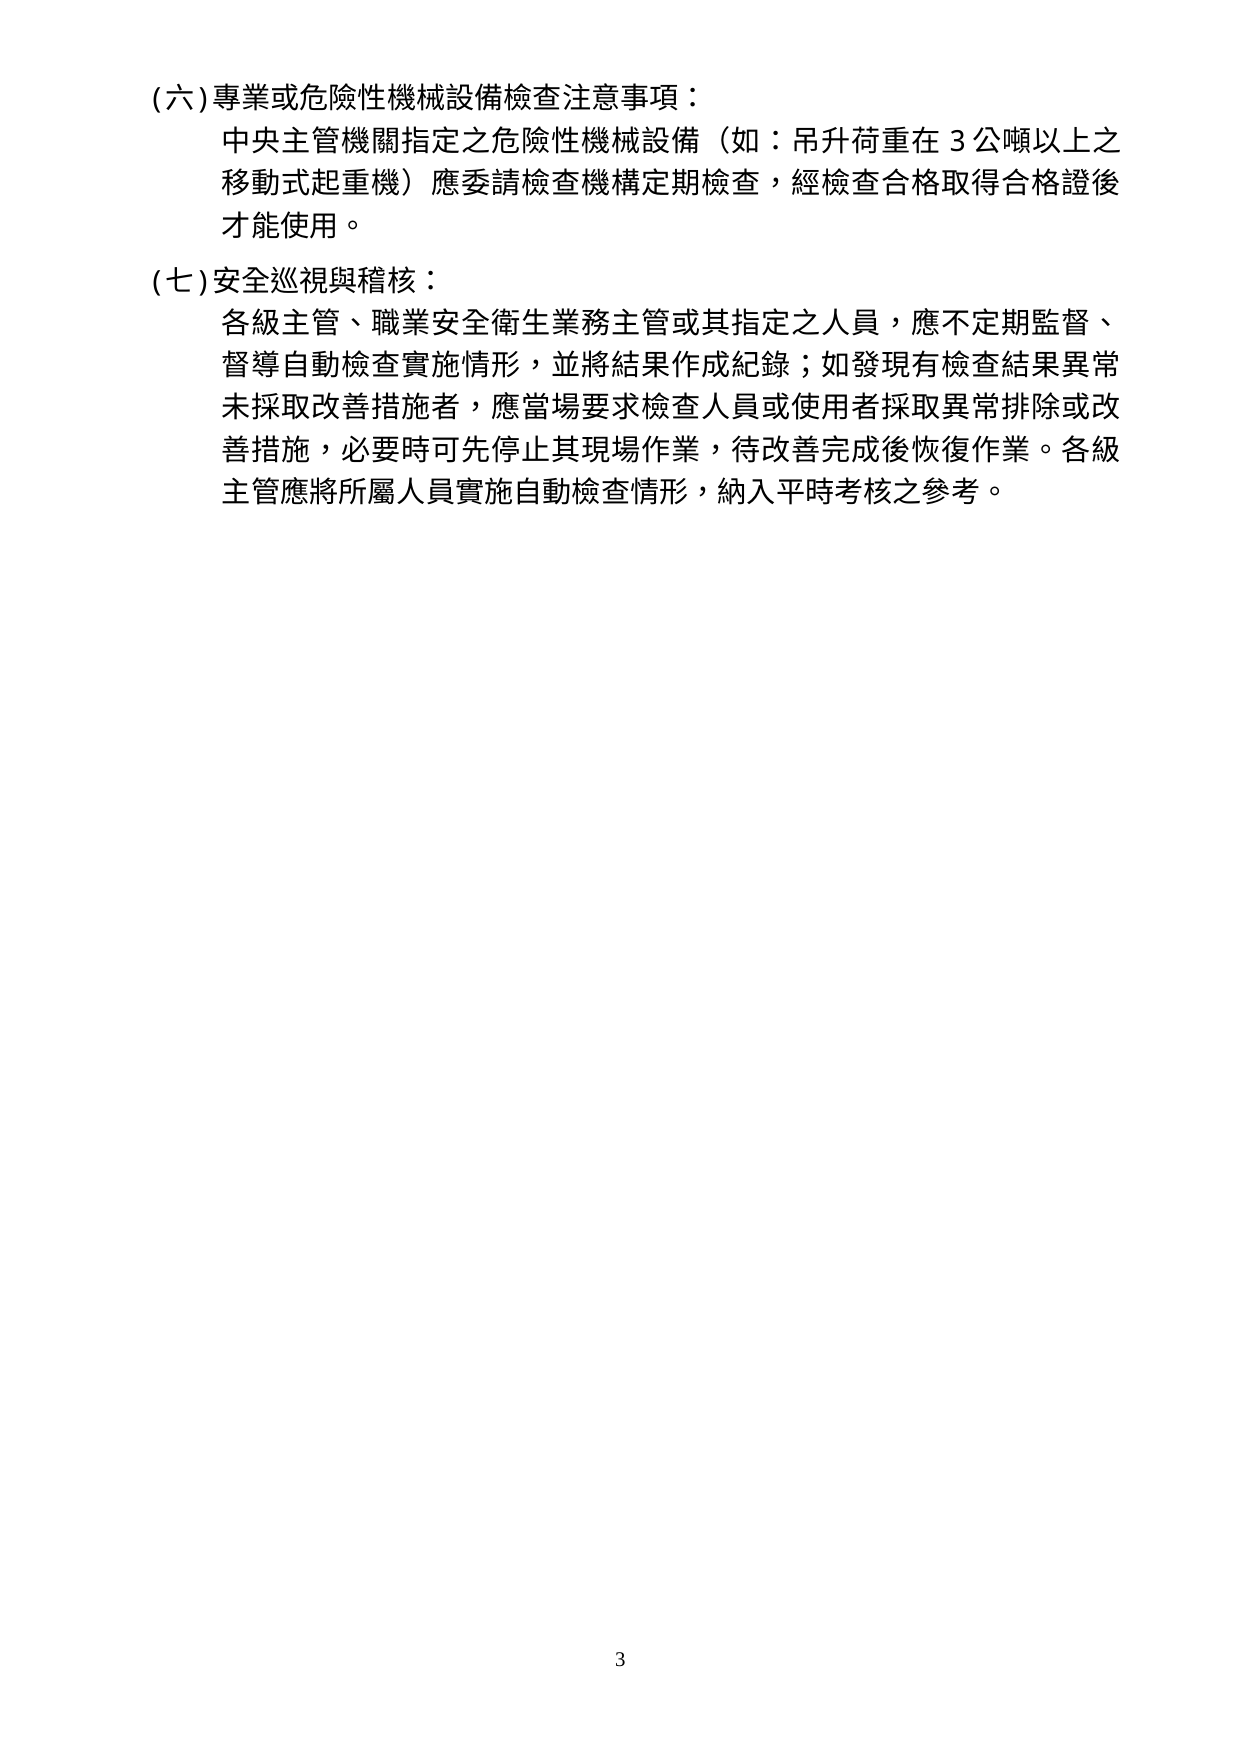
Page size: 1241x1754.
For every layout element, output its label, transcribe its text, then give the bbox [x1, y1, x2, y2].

text 各級主管、職業安全衛生業務主管或其指定之人員，應不定期監督、督導自動檢查實施情形，並將結果作成紀錄；如發現有檢查結果異常未採取改善措施者，應當場要求檢查人員或使用者採取異常排除或改善措施，必要時可先停止其現場作業，待改善完成後恢復作業。各級主管應將所屬人員實施自動檢查情形，納入平時考核之參考。 [222, 299, 1122, 511]
list 安全巡視與稽核： [148, 257, 1122, 299]
list 專業或危險性機械設備檢查注意事項： [148, 75, 1122, 117]
text 中央主管機關指定之危險性機械設備（如：吊升荷重在3公噸以上之移動式起重機）應委請檢查機構定期檢查，經檢查合格取得合格證後才能使用。 [222, 117, 1122, 244]
